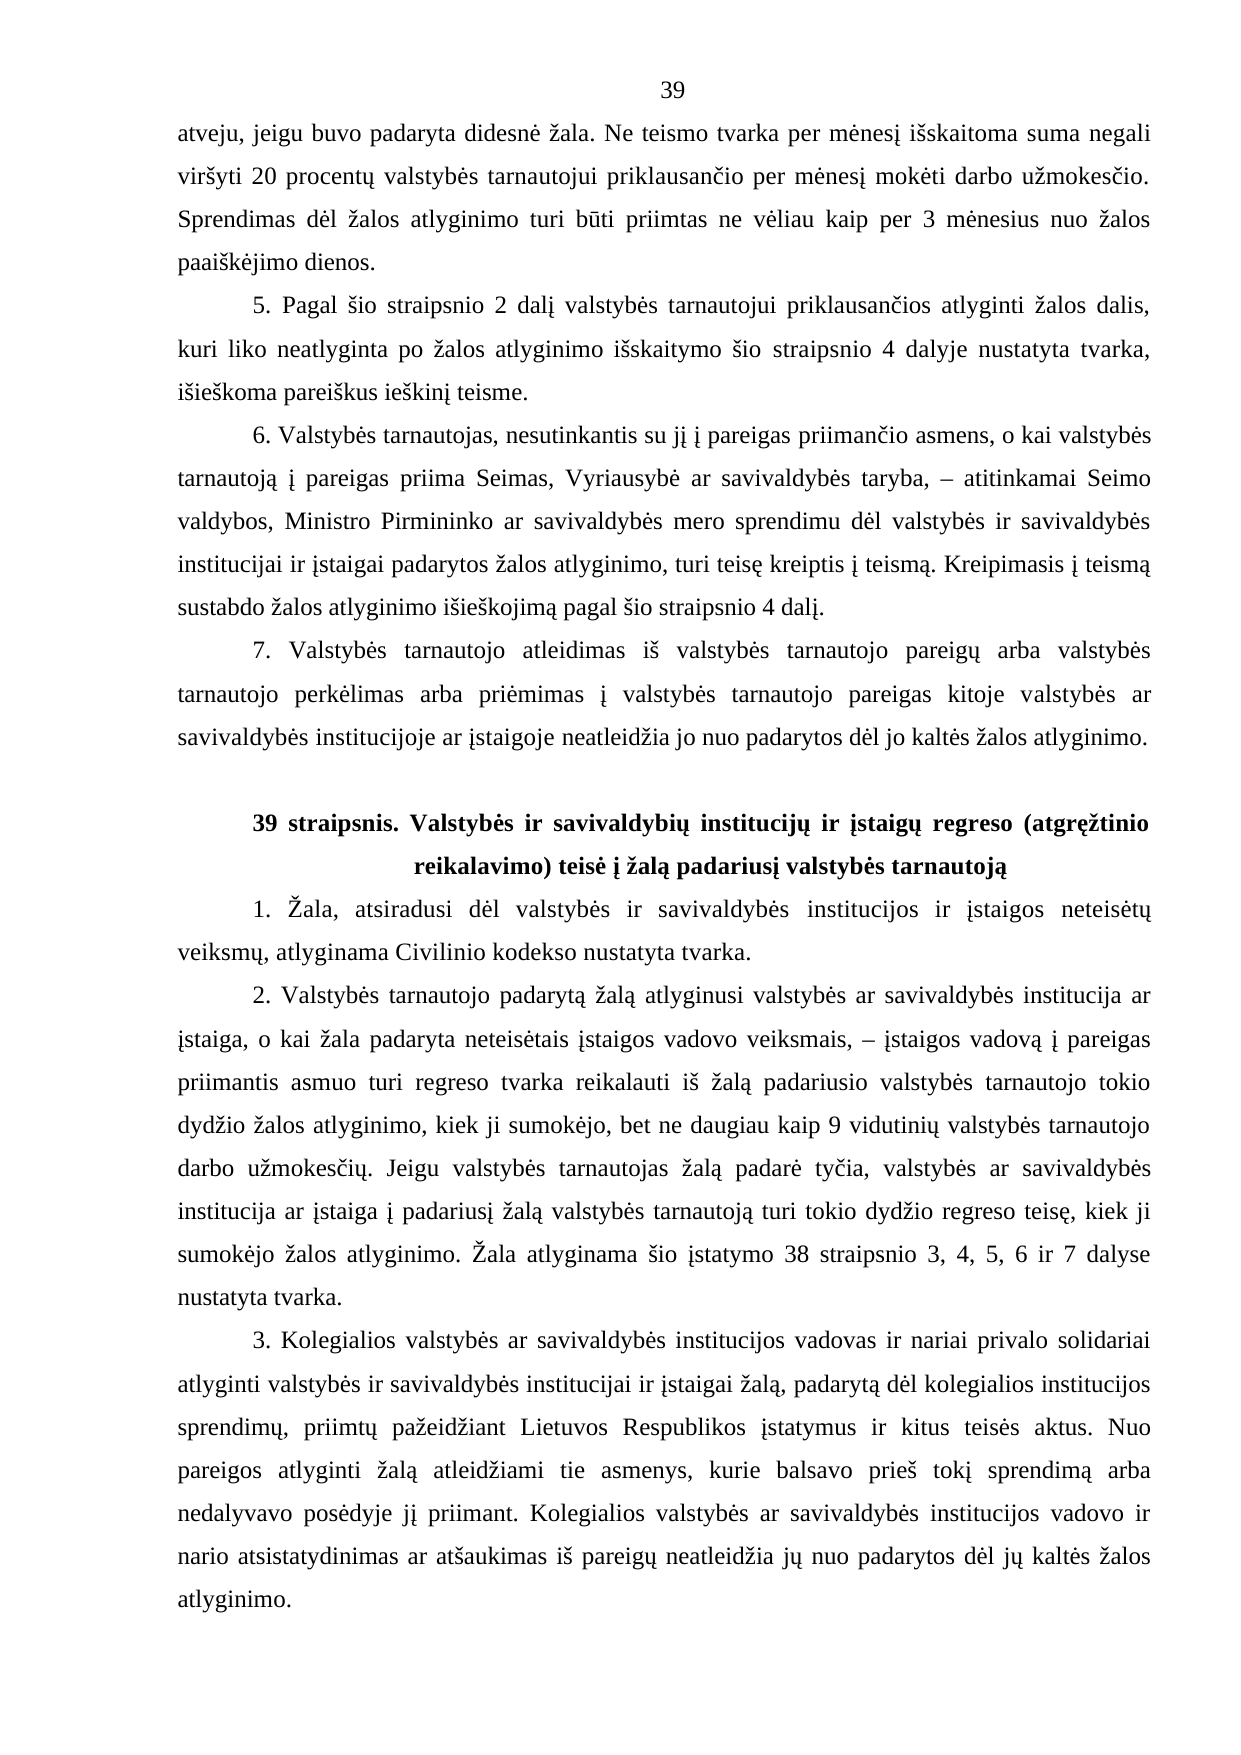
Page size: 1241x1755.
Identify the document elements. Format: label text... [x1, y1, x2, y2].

text 39 straipsnis. Valstybės ir savivaldybių institucijų ir įstaigų regreso (atgręžtinio reikalavimo) teisė į žalą padariusį valstybės tarnautoją [252, 808, 1152, 880]
text atveju, jeigu buvo padaryta didesnė žala. Ne teismo tvarka per mėnesį išskaitoma suma negali viršyti 20 procentų valstybės tarnautojui priklausančio per mėnesį mokėti darbo užmokesčio. Sprendimas dėl žalos atlyginimo turi būti priimtas ne vėliau kaip per 3 mėnesius nuo žalos paaiškėjimo dienos. [177, 118, 1152, 276]
text 5. Pagal šio straipsnio 2 dalį valstybės tarnautojui priklausančios atlyginti žalos dalis, kuri liko neatlyginta po žalos atlyginimo išskaitymo šio straipsnio 4 dalyje nustatyta tvarka, išieškoma pareiškus ieškinį teisme. [177, 291, 1152, 406]
text 2. Valstybės tarnautojo padarytą žalą atlyginusi valstybės ar savivaldybės institucija ar įstaiga, o kai žala padaryta neteisėtais įstaigos vadovo veiksmais, – įstaigos vadovą į pareigas priimantis asmuo turi regreso tvarka reikalauti iš žalą padariusio valstybės tarnautojo tokio dydžio žalos atlyginimo, kiek ji sumokėjo, bet ne daugiau kaip 9 vidutinių valstybės tarnautojo darbo užmokesčių. Jeigu valstybės tarnautojas žalą padarė tyčia, valstybės ar savivaldybės institucija ar įstaiga į padariusį žalą valstybės tarnautoją turi tokio dydžio regreso teisę, kiek ji sumokėjo žalos atlyginimo. Žala atlyginama šio įstatymo 38 straipsnio 3, 4, 5, 6 ir 7 dalyse nustatyta tvarka. [177, 981, 1152, 1311]
text 3. Kolegialios valstybės ar savivaldybės institucijos vadovas ir nariai privalo solidariai atlyginti valstybės ir savivaldybės institucijai ir įstaigai žalą, padarytą dėl kolegialios institucijos sprendimų, priimtų pažeidžiant Lietuvos Respublikos įstatymus ir kitus teisės aktus. Nuo pareigos atlyginti žalą atleidžiami tie asmenys, kurie balsavo prieš tokį sprendimą arba nedalyvavo posėdyje jį priimant. Kolegialios valstybės ar savivaldybės institucijos vadovo ir nario atsistatydinimas ar atšaukimas iš pareigų neatleidžia jų nuo padarytos dėl jų kaltės žalos atlyginimo. [177, 1326, 1152, 1613]
text 6. Valstybės tarnautojas, nesutinkantis su jį į pareigas priimančio asmens, o kai valstybės tarnautoją į pareigas priima Seimas, Vyriausybė ar savivaldybės taryba, – atitinkamai Seimo valdybos, Ministro Pirmininko ar savivaldybės mero sprendimu dėl valstybės ir savivaldybės institucijai ir įstaigai padarytos žalos atlyginimo, turi teisę kreiptis į teismą. Kreipimasis į teismą sustabdo žalos atlyginimo išieškojimą pagal šio straipsnio 4 dalį. [177, 420, 1152, 621]
text 1. Žala, atsiradusi dėl valstybės ir savivaldybės institucijos ir įstaigos neteisėtų veiksmų, atlyginama Civilinio kodekso nustatyta tvarka. [177, 894, 1152, 966]
text 7. Valstybės tarnautojo atleidimas iš valstybės tarnautojo pareigų arba valstybės tarnautojo perkėlimas arba priėmimas į valstybės tarnautojo pareigas kitoje valstybės ar savivaldybės institucijoje ar įstaigoje neatleidžia jo nuo padarytos dėl jo kaltės žalos atlyginimo. [177, 636, 1152, 751]
